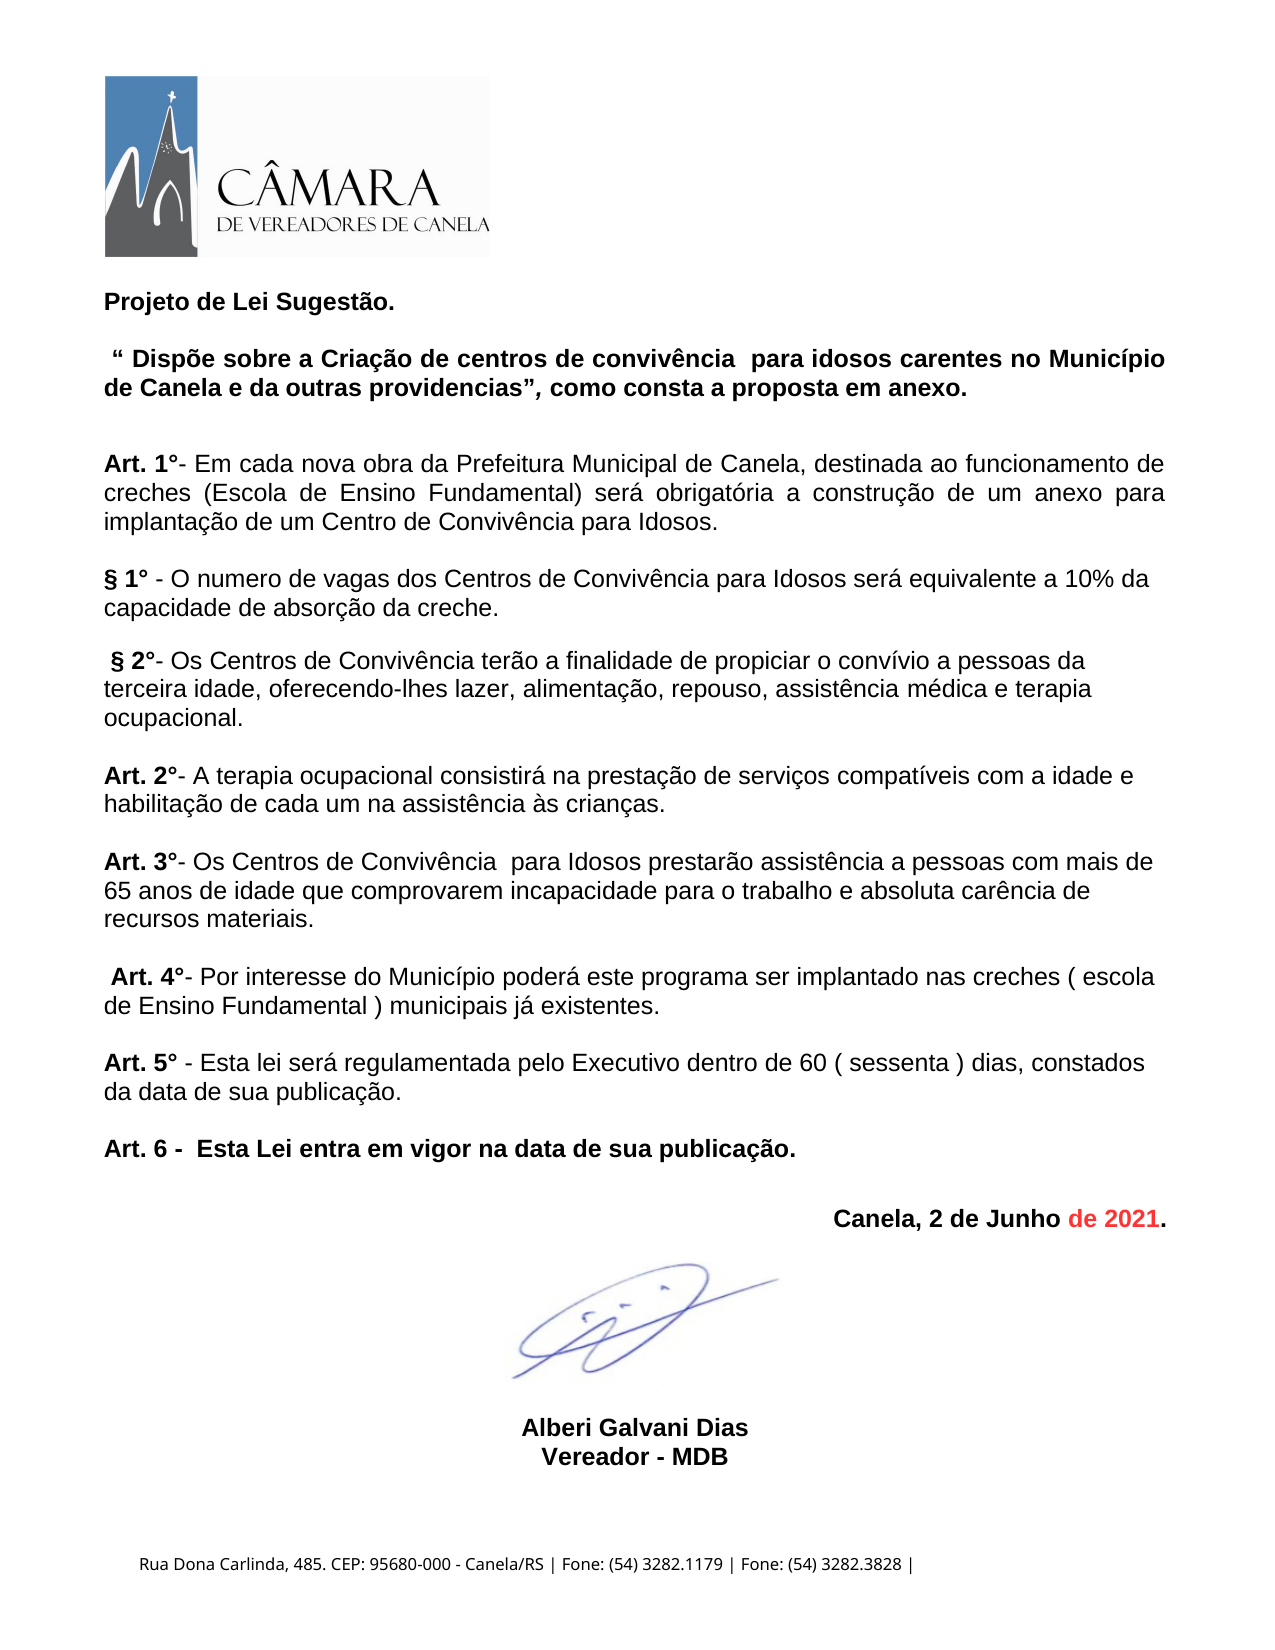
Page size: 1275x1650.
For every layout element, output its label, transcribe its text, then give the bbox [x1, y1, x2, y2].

text Art. 4°- Por interesse do Município poderá este programa ser implantado nas creches ( escola de Ensino Fundamental ) municipais já existentes. [103, 962, 1167, 1019]
text “ Dispõe sobre a Criação de centros de convivência para idosos carentes no Município de Canela e da outras providencias”, como consta a proposta em anexo. [103, 344, 1167, 402]
text Art. 3°- Os Centros de Convivência para Idosos prestarão assistência a pessoas com mais de 65 anos de idade que comprovarem incapacidade para o trabalho e absoluta carência de recursos materiais. [103, 847, 1167, 933]
text Vereador - MDB [103, 1442, 1167, 1471]
text Art. 5° - Esta lei será regulamentada pelo Executivo dentro de 60 ( sessenta ) dias, constados da data de sua publicação. [103, 1048, 1167, 1106]
text § 1° - O numero de vagas dos Centros de Convivência para Idosos será equivalente a 10% da capacidade de absorção da creche. [103, 564, 1167, 646]
text Alberi Galvani Dias [103, 1413, 1167, 1442]
text Art. 1°- Em cada nova obra da Prefeitura Municipal de Canela, destinada ao funcionamento de creches (Escola de Ensino Fundamental) será obrigatória a construção de um anexo para implantação de um Centro de Convivência para Idosos. [103, 449, 1167, 536]
text Projeto de Lei Sugestão. [103, 287, 1167, 315]
text Canela, 2 de Junho de 2021. [103, 1204, 1167, 1233]
text Art. 6 - Esta Lei entra em vigor na data de sua publicação. [103, 1134, 1167, 1163]
picture [105, 76, 490, 257]
text § 2°- Os Centros de Convivência terão a finalidade de propiciar o convívio a pessoas da terceira idade, oferecendo-lhes lazer, alimentação, repouso, assistência médica e terapia ocupacional. [103, 646, 1167, 732]
text Art. 2°- A terapia ocupacional consistirá na prestação de serviços compatíveis com a idade e habilitação de cada um na assistência às crianças. [103, 761, 1167, 818]
picture [482, 1245, 788, 1385]
